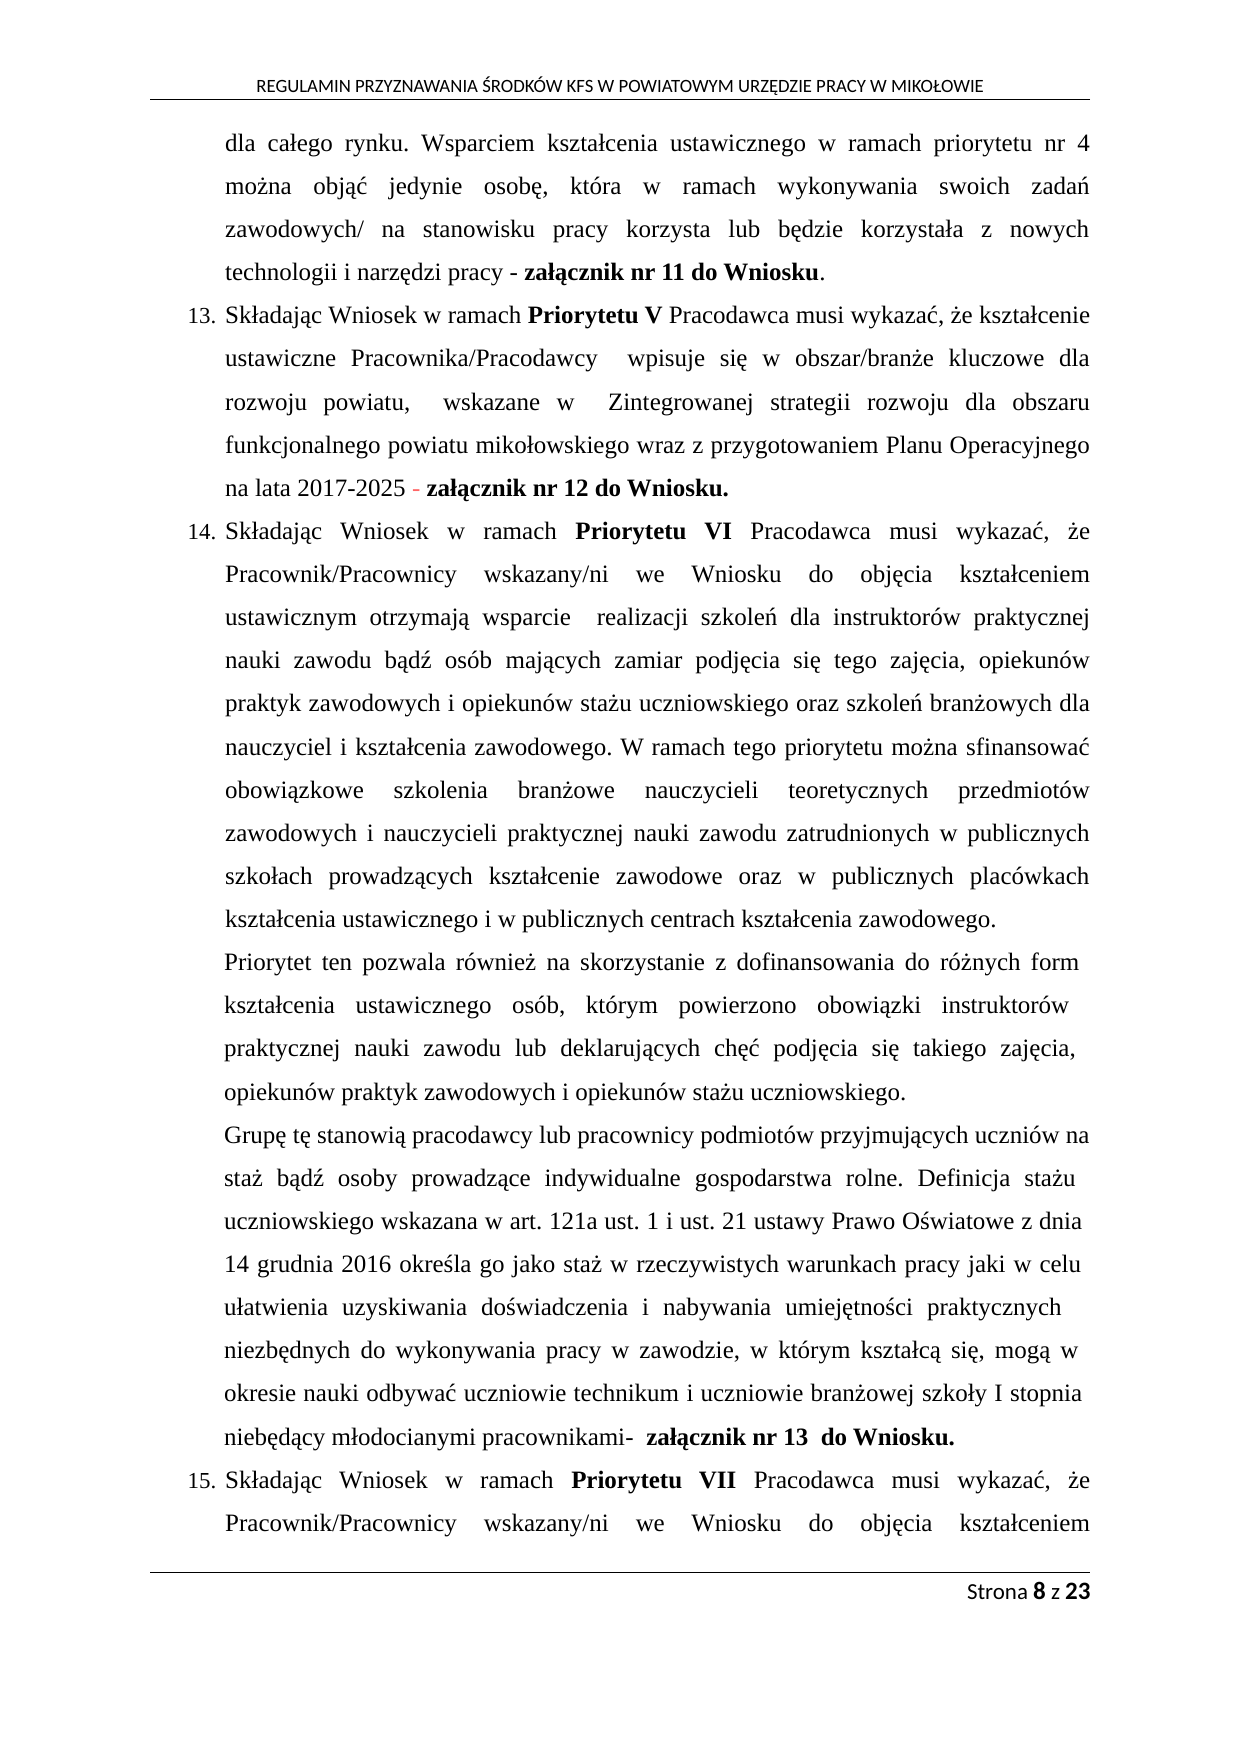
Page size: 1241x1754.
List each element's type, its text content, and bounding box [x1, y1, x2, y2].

list Składając Wniosek w ramach Priorytetu V Pracodawca musi wykazać, że kształcenie ustawiczne Pracownika/Pracodawcy wpisuje się w obszar/branże kluczowe dla rozwoju powiatu, wskazane w Zintegrowanej strategii rozwoju dla obszaru funkcjonalnego powiatu mikołowskiego wraz z przygotowaniem Planu Operacyjnego na lata 2017-2025 - załącznik nr 12 do Wniosku. [187, 300, 1090, 502]
text Priorytet ten pozwala również na skorzystanie z dofinansowania do różnych form kształcenia ustawicznego osób, którym powierzono obowiązki instruktorów praktycznej nauki zawodu lub deklarujących chęć podjęcia się takiego zajęcia, opiekunów praktyk zawodowych i opiekunów stażu uczniowskiego. [150, 947, 1090, 1105]
list dla całego rynku. Wsparciem kształcenia ustawicznego w ramach priorytetu nr 4 można objąć jedynie osobę, która w ramach wykonywania swoich zadań zawodowych/ na stanowisku pracy korzysta lub będzie korzystała z nowych technologii i narzędzi pracy - załącznik nr 11 do Wniosku. [187, 128, 1090, 286]
list Składając Wniosek w ramach Priorytetu VI Pracodawca musi wykazać, że Pracownik/Pracownicy wskazany/ni we Wniosku do objęcia kształceniem ustawicznym otrzymają wsparcie realizacji szkoleń dla instruktorów praktycznej nauki zawodu bądź osób mających zamiar podjęcia się tego zajęcia, opiekunów praktyk zawodowych i opiekunów stażu uczniowskiego oraz szkoleń branżowych dla nauczyciel i kształcenia zawodowego. W ramach tego priorytetu można sfinansować obowiązkowe szkolenia branżowe nauczycieli teoretycznych przedmiotów zawodowych i nauczycieli praktycznej nauki zawodu zatrudnionych w publicznych szkołach prowadzących kształcenie zawodowe oraz w publicznych placówkach kształcenia ustawicznego i w publicznych centrach kształcenia zawodowego. [187, 516, 1090, 933]
text Grupę tę stanowią pracodawcy lub pracownicy podmiotów przyjmujących uczniów na staż bądź osoby prowadzące indywidualne gospodarstwa rolne. Definicja stażu uczniowskiego wskazana w art. 121a ust. 1 i ust. 21 ustawy Prawo Oświatowe z dnia 14 grudnia 2016 określa go jako staż w rzeczywistych warunkach pracy jaki w celu ułatwienia uzyskiwania doświadczenia i nabywania umiejętności praktycznych niezbędnych do wykonywania pracy w zawodzie, w którym kształcą się, mogą w okresie nauki odbywać uczniowie technikum i uczniowie branżowej szkoły I stopnia niebędący młodocianymi pracownikami- załącznik nr 13 do Wniosku. [150, 1120, 1090, 1450]
list Składając Wniosek w ramach Priorytetu VII Pracodawca musi wykazać, że Pracownik/Pracownicy wskazany/ni we Wniosku do objęcia kształceniem [187, 1465, 1090, 1537]
